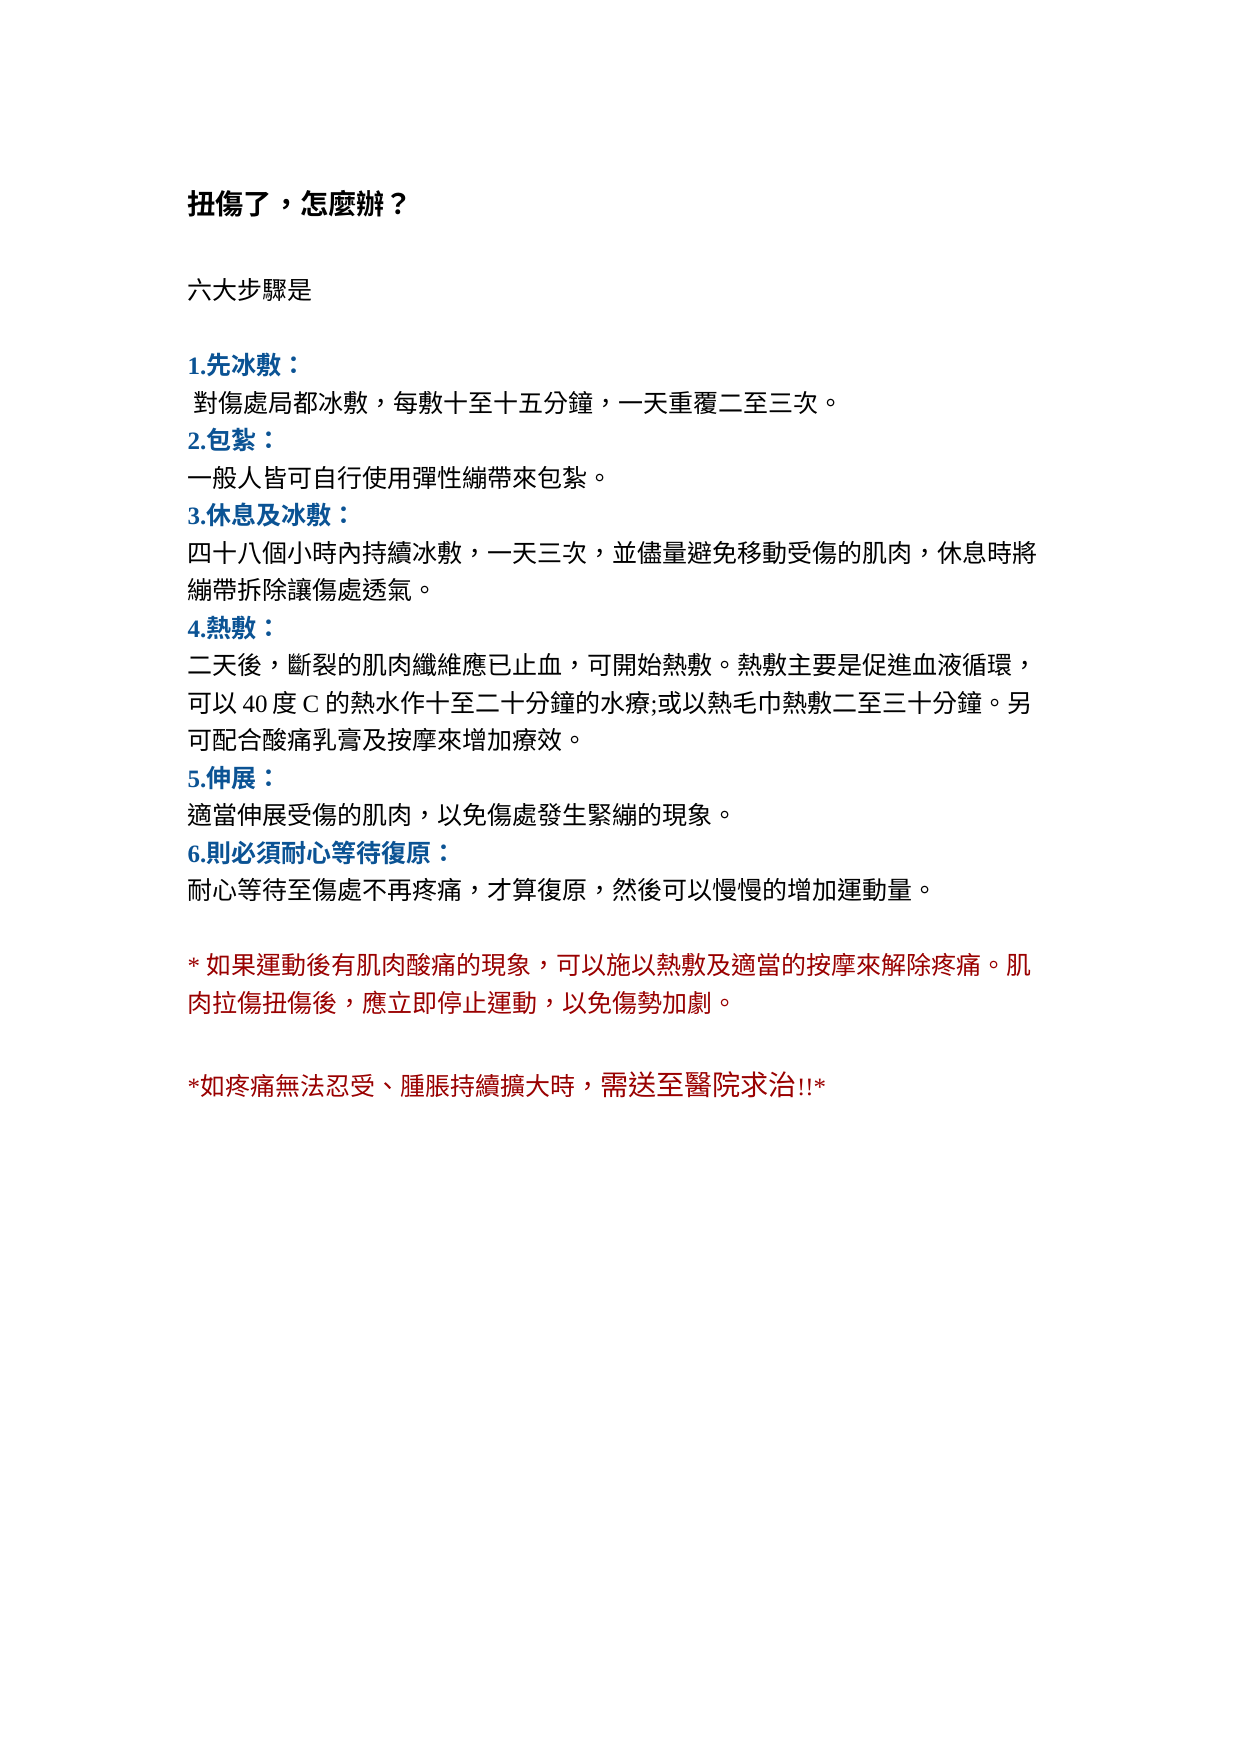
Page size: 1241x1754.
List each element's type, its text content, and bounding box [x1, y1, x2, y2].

subtitle 扭傷了，怎麼辦？ [187, 164, 1053, 239]
table_header 六大步驟是 1.先冰敷： 對傷處局都冰敷，每敷十至十五分鐘，一天重覆二至三次。 2.包紮： 一般人皆可自行使用彈性繃帶來包紮。 3.休息及冰敷： 四十八個小時內持續冰敷，一天三次，並儘量避免移動受傷的肌肉，休息時將繃帶拆除讓傷處透氣。 4.熱敷： 二天後，斷裂的肌肉纖維應已止血，可開始熱敷。熱敷主要是促進血液循環，可以40度C 的熱水作十至二十分鐘的水療;或以熱毛巾熱敷二至三十分鐘。另可配合酸痛乳膏及按摩來增加療效。 5.伸展： 適當伸展受傷的肌肉，以免傷處發生緊繃的現象。 6.則必須耐心等待復原： 耐心等待至傷處不再疼痛，才算復原，然後可以慢慢的增加運動量。 * 如果運動後有肌肉酸痛的現象，可以施以熱敷及適當的按摩來解除疼痛。肌肉拉傷扭傷後，應立即停止運動，以免傷勢加劇。 *如疼痛無法忍受、腫脹持續擴大時，需送至醫院求治!!* [186, 269, 1054, 1122]
